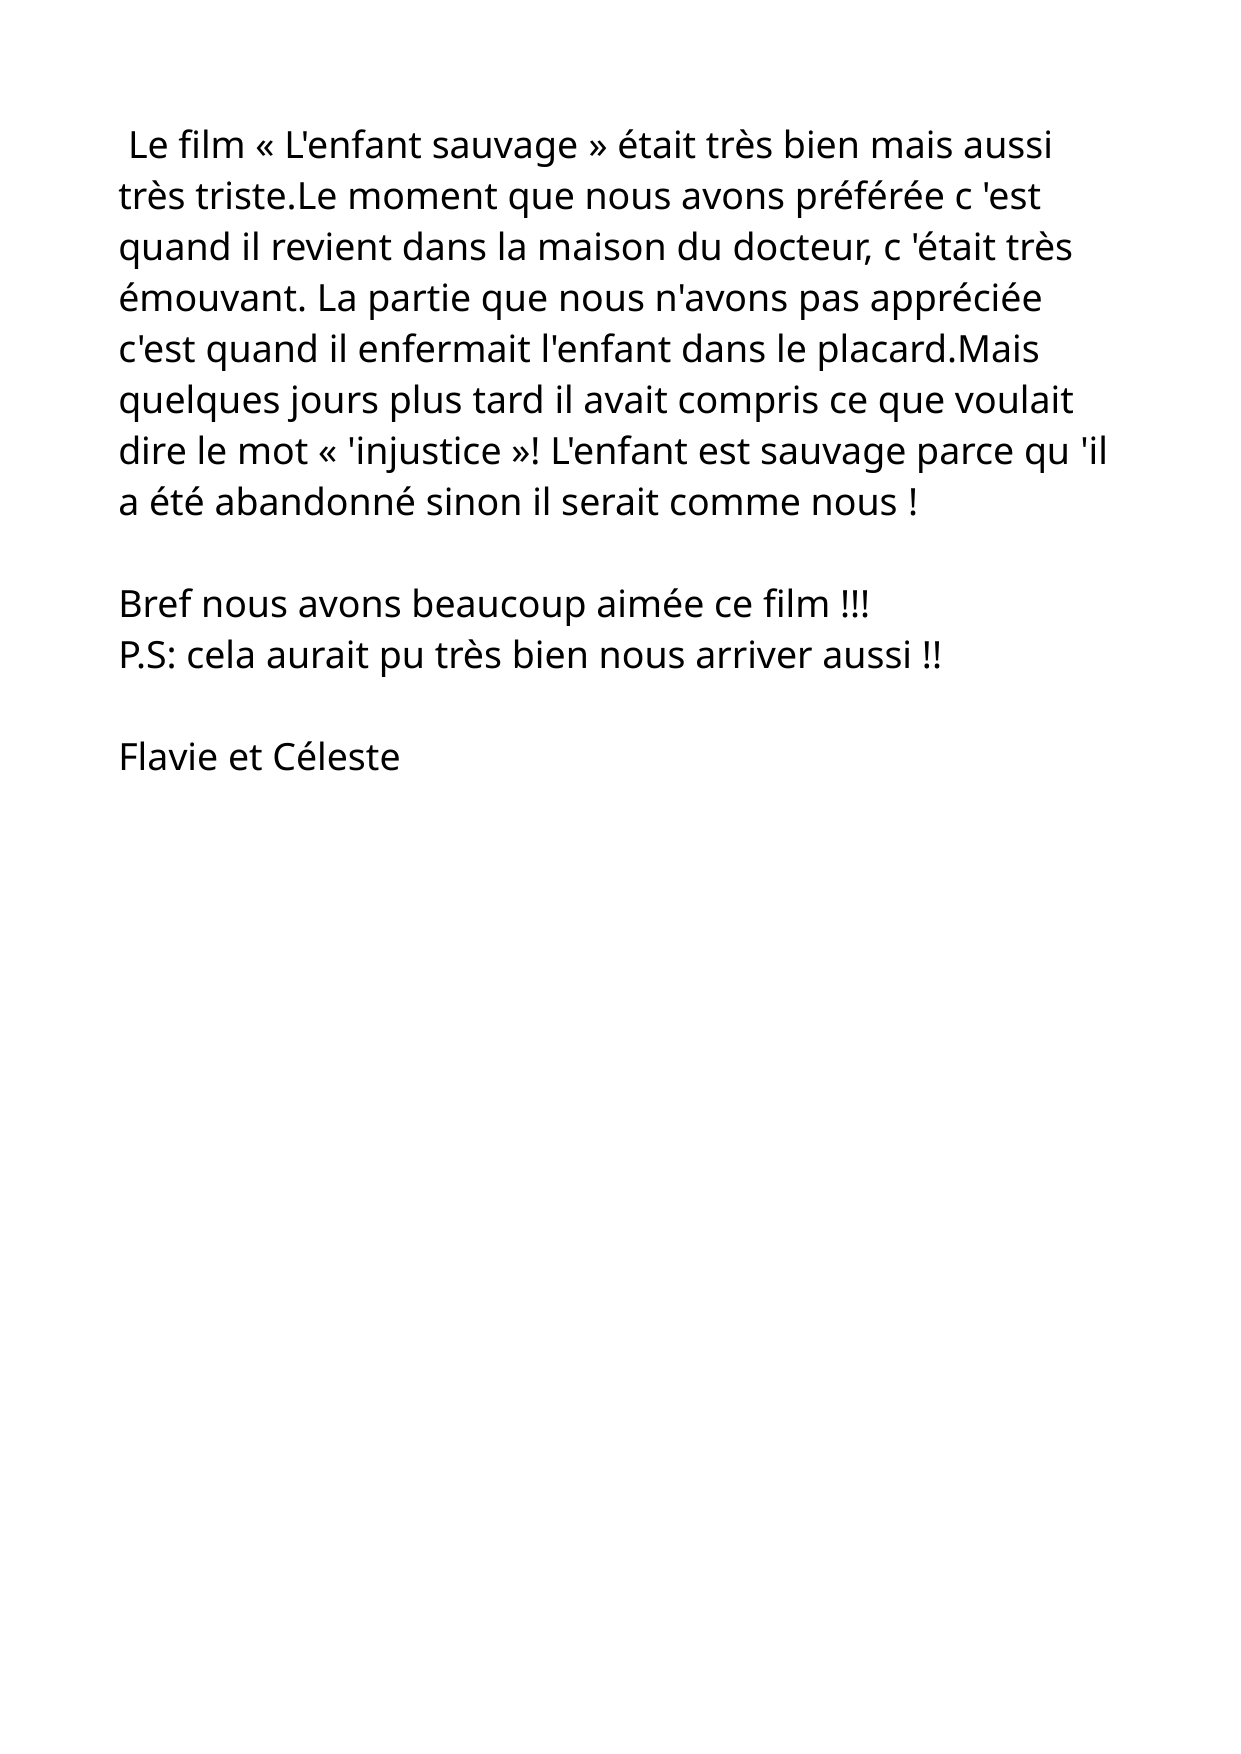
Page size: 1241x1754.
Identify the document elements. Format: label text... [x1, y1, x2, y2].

text Le film « L'enfant sauvage » était très bien mais aussi très triste.Le moment que nous avons préférée c 'est quand il revient dans la maison du docteur, c 'était très émouvant. La partie que nous n'avons pas appréciée c'est quand il enfermait l'enfant dans le placard.Mais quelques jours plus tard il avait compris ce que voulait dire le mot « 'injustice »! L'enfant est sauvage parce qu 'il a été abandonné sinon il serait comme nous ! [118, 118, 1122, 526]
text Bref nous avons beaucoup aimée ce film !!! [118, 577, 1122, 628]
text P.S: cela aurait pu très bien nous arriver aussi !! [118, 628, 1122, 679]
text Flavie et Céleste [118, 731, 1122, 782]
